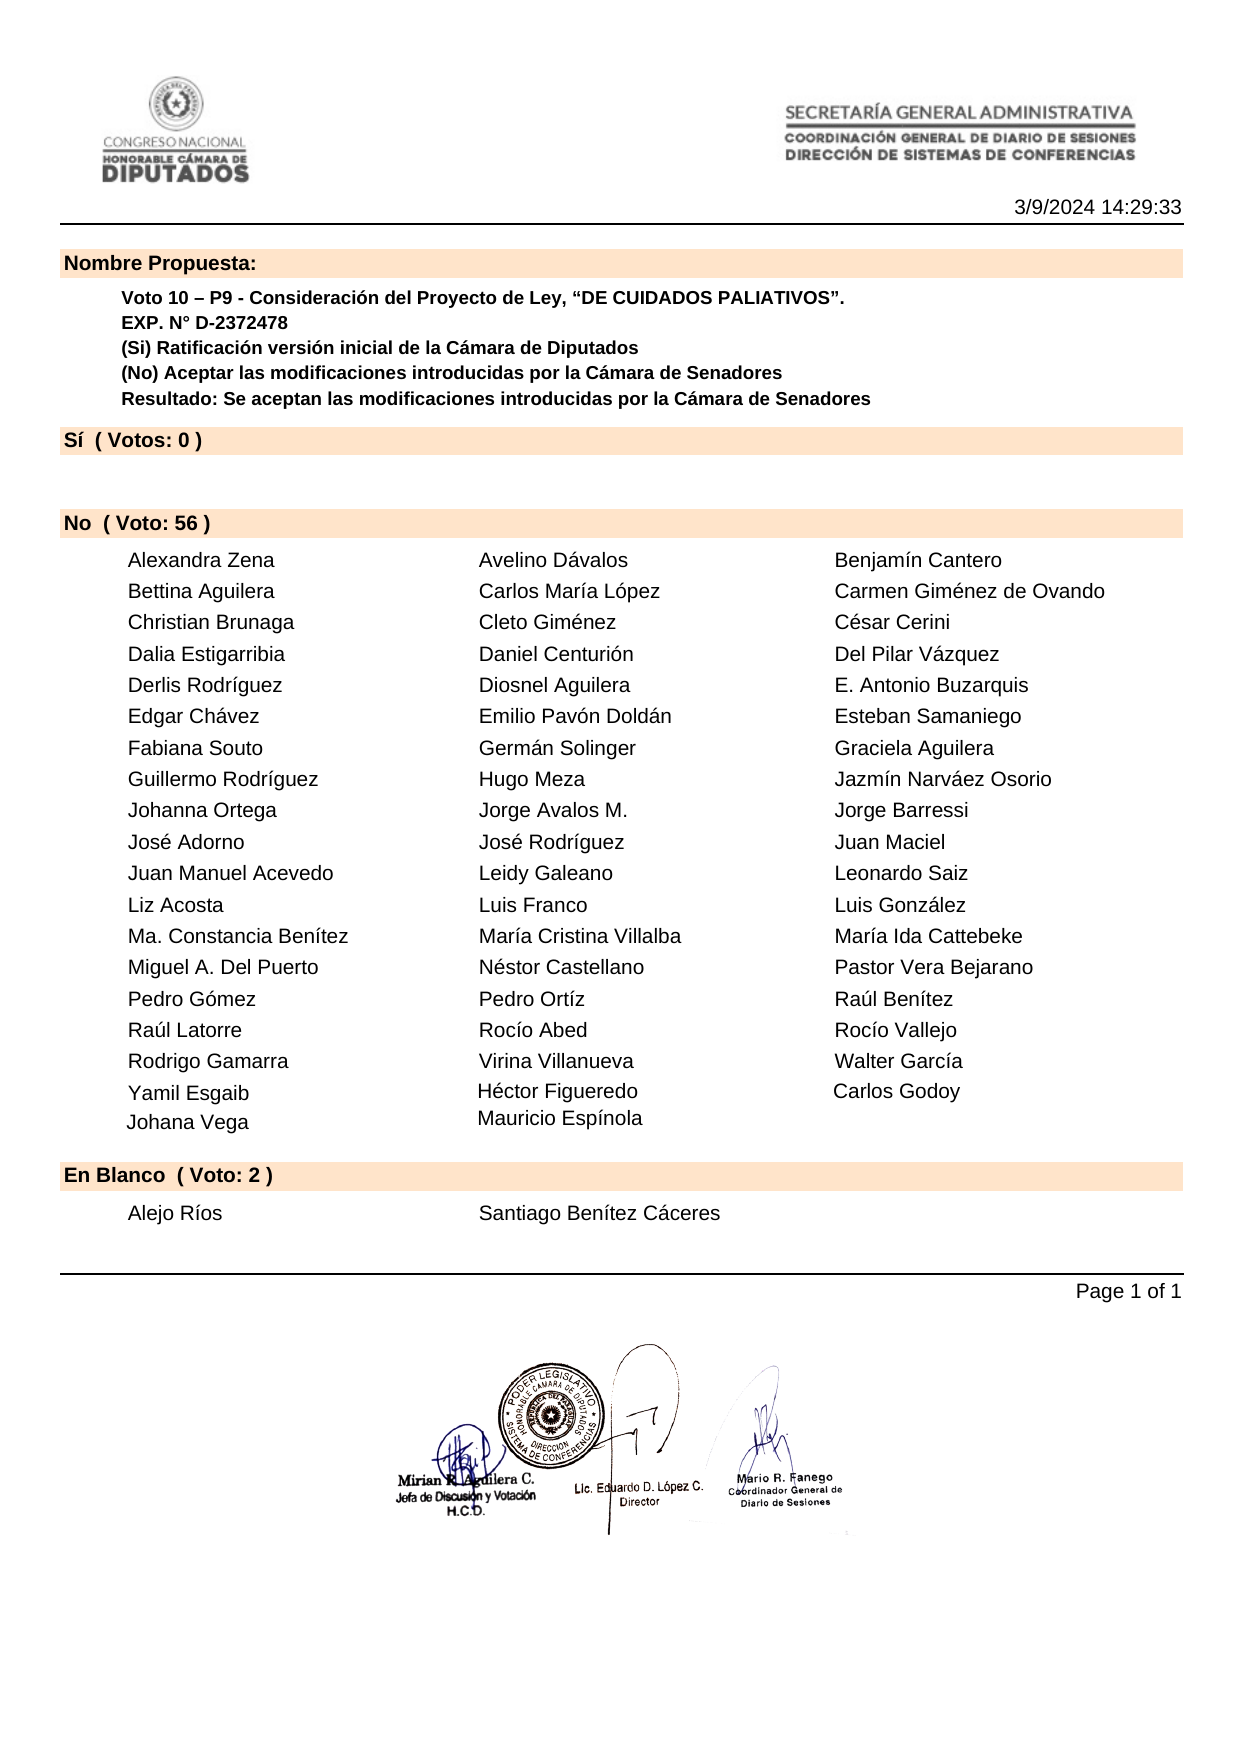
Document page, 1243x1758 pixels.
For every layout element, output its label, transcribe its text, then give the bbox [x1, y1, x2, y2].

table_cell [815, 546, 831, 1162]
table_cell [1184, 1228, 1189, 1245]
table_cell [1184, 546, 1189, 575]
table_cell Rocío Vallejo [831, 1017, 1168, 1045]
table_cell Germán Solinger [476, 735, 815, 763]
table_cell Walter García [831, 1048, 1168, 1077]
table_cell Héctor Figueredo Mauricio Espínola [476, 1077, 815, 1162]
table_cell [1184, 455, 1189, 464]
table_cell Miguel A. Del Puerto [125, 954, 462, 982]
table_cell [1184, 538, 1189, 546]
table_cell Hugo Meza [476, 766, 815, 794]
table_cell Daniel Centurión [476, 640, 815, 669]
table_cell [476, 1245, 815, 1273]
table_cell [476, 1228, 815, 1245]
table_cell [60, 546, 124, 1162]
table_cell [1184, 509, 1189, 538]
table_cell [1184, 829, 1189, 857]
table_cell Nombre Propuesta: [60, 249, 1183, 278]
table_cell En Blanco ( Voto: 2 ) [60, 1162, 1183, 1191]
table_cell Santiago Benítez Cáceres [476, 1199, 815, 1228]
table_cell [1184, 923, 1189, 951]
table_cell [1184, 1245, 1189, 1273]
table_cell [1184, 891, 1189, 920]
table_cell [1184, 1278, 1189, 1312]
table_cell Liz Acosta [125, 891, 462, 920]
table_cell Virina Villanueva [476, 1048, 815, 1077]
table_cell [60, 464, 124, 509]
table_cell Cleto Giménez [476, 609, 815, 638]
table_cell [1184, 1108, 1189, 1162]
table_cell Guillermo Rodríguez [125, 766, 462, 794]
table_cell Edgar Chávez [125, 703, 462, 732]
table_header [60, 189, 649, 223]
table_cell Luis González [831, 891, 1168, 920]
table_cell Alejo Ríos [125, 1199, 462, 1228]
table_cell Bettina Aguilera [125, 578, 462, 606]
table_cell [118, 410, 1178, 427]
table_cell [1184, 464, 1189, 492]
table_cell [1184, 578, 1189, 606]
table_cell Sí ( Votos: 0 ) [60, 427, 1183, 455]
table_header [1184, 189, 1189, 223]
table_cell Carlos Godoy [831, 1077, 1168, 1162]
table_cell Dalia Estigarribia [125, 640, 462, 669]
table_cell Carlos María López [476, 578, 815, 606]
table_cell Derlis Rodríguez [125, 672, 462, 700]
table_cell Jorge Barressi [831, 797, 1168, 826]
table_cell Rocío Abed [476, 1017, 815, 1045]
table_cell [1184, 1199, 1189, 1228]
table_cell [1184, 1017, 1189, 1045]
table_cell María Cristina Villalba [476, 923, 815, 951]
table_cell [60, 538, 1183, 546]
table_cell Raúl Latorre [125, 1017, 462, 1045]
table_cell Johanna Ortega [125, 797, 462, 826]
table_cell Alexandra Zena [125, 546, 462, 575]
table_cell [1184, 427, 1189, 455]
table_cell Del Pilar Vázquez [831, 640, 1168, 669]
table_cell Emilio Pavón Doldán [476, 703, 815, 732]
table_cell [1168, 546, 1183, 1162]
table_cell [1184, 797, 1189, 826]
table_cell Christian Brunaga [125, 609, 462, 638]
table_cell Avelino Dávalos [476, 546, 815, 575]
table_cell Pedro Ortíz [476, 985, 815, 1014]
table_cell [1184, 954, 1189, 982]
table_cell No ( Voto: 56 ) [60, 509, 1183, 538]
table_cell Raúl Benítez [831, 985, 1168, 1014]
table_cell [1184, 1079, 1189, 1108]
table_cell Voto 10 – P9 - Consideración del Proyecto de Ley, “DE CUIDADOS PALIATIVOS”. EXP. N° D-2372478 (Si) Ratificación versión inicial de la Cámara de Diputados (No) Aceptar las modificaciones introducidas por la Cámara de Senadores Resultado: Se aceptan las modificaciones introducidas por la Cámara de Senadores [118, 284, 1178, 409]
table_cell Juan Manuel Acevedo [125, 860, 462, 888]
table_cell [60, 1191, 1183, 1199]
table_cell [1184, 640, 1189, 669]
table_cell Jazmín Narváez Osorio [831, 766, 1168, 794]
table_cell Pastor Vera Bejarano [831, 954, 1168, 982]
table_cell [60, 1278, 827, 1312]
table_cell [1184, 672, 1189, 700]
table_cell Diosnel Aguilera [476, 672, 815, 700]
table_cell Yamil Esgaib [125, 1079, 462, 1108]
table_cell [125, 1245, 462, 1273]
table_cell [1184, 860, 1189, 888]
table_cell César Cerini [831, 609, 1168, 638]
table_cell [1184, 985, 1189, 1014]
table_cell [60, 278, 1183, 283]
table_cell [125, 464, 462, 492]
table_cell [60, 228, 1183, 249]
table_cell Leonardo Saiz [831, 860, 1168, 888]
table_cell Néstor Castellano [476, 954, 815, 982]
table_cell Graciela Aguilera [831, 735, 1168, 763]
table_cell Page 1 of 1 [827, 1278, 1183, 1312]
table_cell [1184, 703, 1189, 732]
table_cell Jorge Avalos M. [476, 797, 815, 826]
table_cell [1168, 1245, 1183, 1273]
table_cell Juan Maciel [831, 829, 1168, 857]
table_header 3/9/2024 14:29:33 [649, 189, 1183, 223]
table_cell María Ida Cattebeke [831, 923, 1168, 951]
table_cell [60, 284, 118, 427]
table_cell [1178, 284, 1189, 427]
table_cell [462, 546, 476, 1162]
table_cell Leidy Galeano [476, 860, 815, 888]
table_cell [1184, 766, 1189, 794]
table_cell [1184, 1191, 1189, 1199]
table_cell [815, 1245, 831, 1273]
table_cell José Adorno [125, 829, 462, 857]
table_cell Pedro Gómez [125, 985, 462, 1014]
table_cell [815, 1199, 1183, 1245]
table_cell Johana Vega [125, 1108, 462, 1162]
table_cell [125, 1228, 462, 1245]
table_cell [1184, 1162, 1189, 1191]
table_cell Carmen Giménez de Ovando [831, 578, 1168, 606]
table_cell [831, 1245, 1168, 1273]
table_cell [1184, 609, 1189, 638]
table_cell [60, 1199, 124, 1273]
table_cell [1184, 1048, 1189, 1077]
table_cell Luis Franco [476, 891, 815, 920]
table_cell Benjamín Cantero [831, 546, 1168, 575]
table_cell [60, 455, 1183, 464]
table_cell [1184, 228, 1189, 249]
table_cell Esteban Samaniego [831, 703, 1168, 732]
table_cell [462, 1199, 476, 1273]
table_cell Ma. Constancia Benítez [125, 923, 462, 951]
table_cell [1184, 249, 1189, 278]
table_cell José Rodríguez [476, 829, 815, 857]
table_cell [1184, 492, 1189, 509]
table_cell E. Antonio Buzarquis [831, 672, 1168, 700]
table_cell Rodrigo Gamarra [125, 1048, 462, 1077]
table_cell Fabiana Souto [125, 735, 462, 763]
table_cell [125, 492, 462, 509]
table_cell [1184, 735, 1189, 763]
table_cell [462, 464, 1183, 509]
